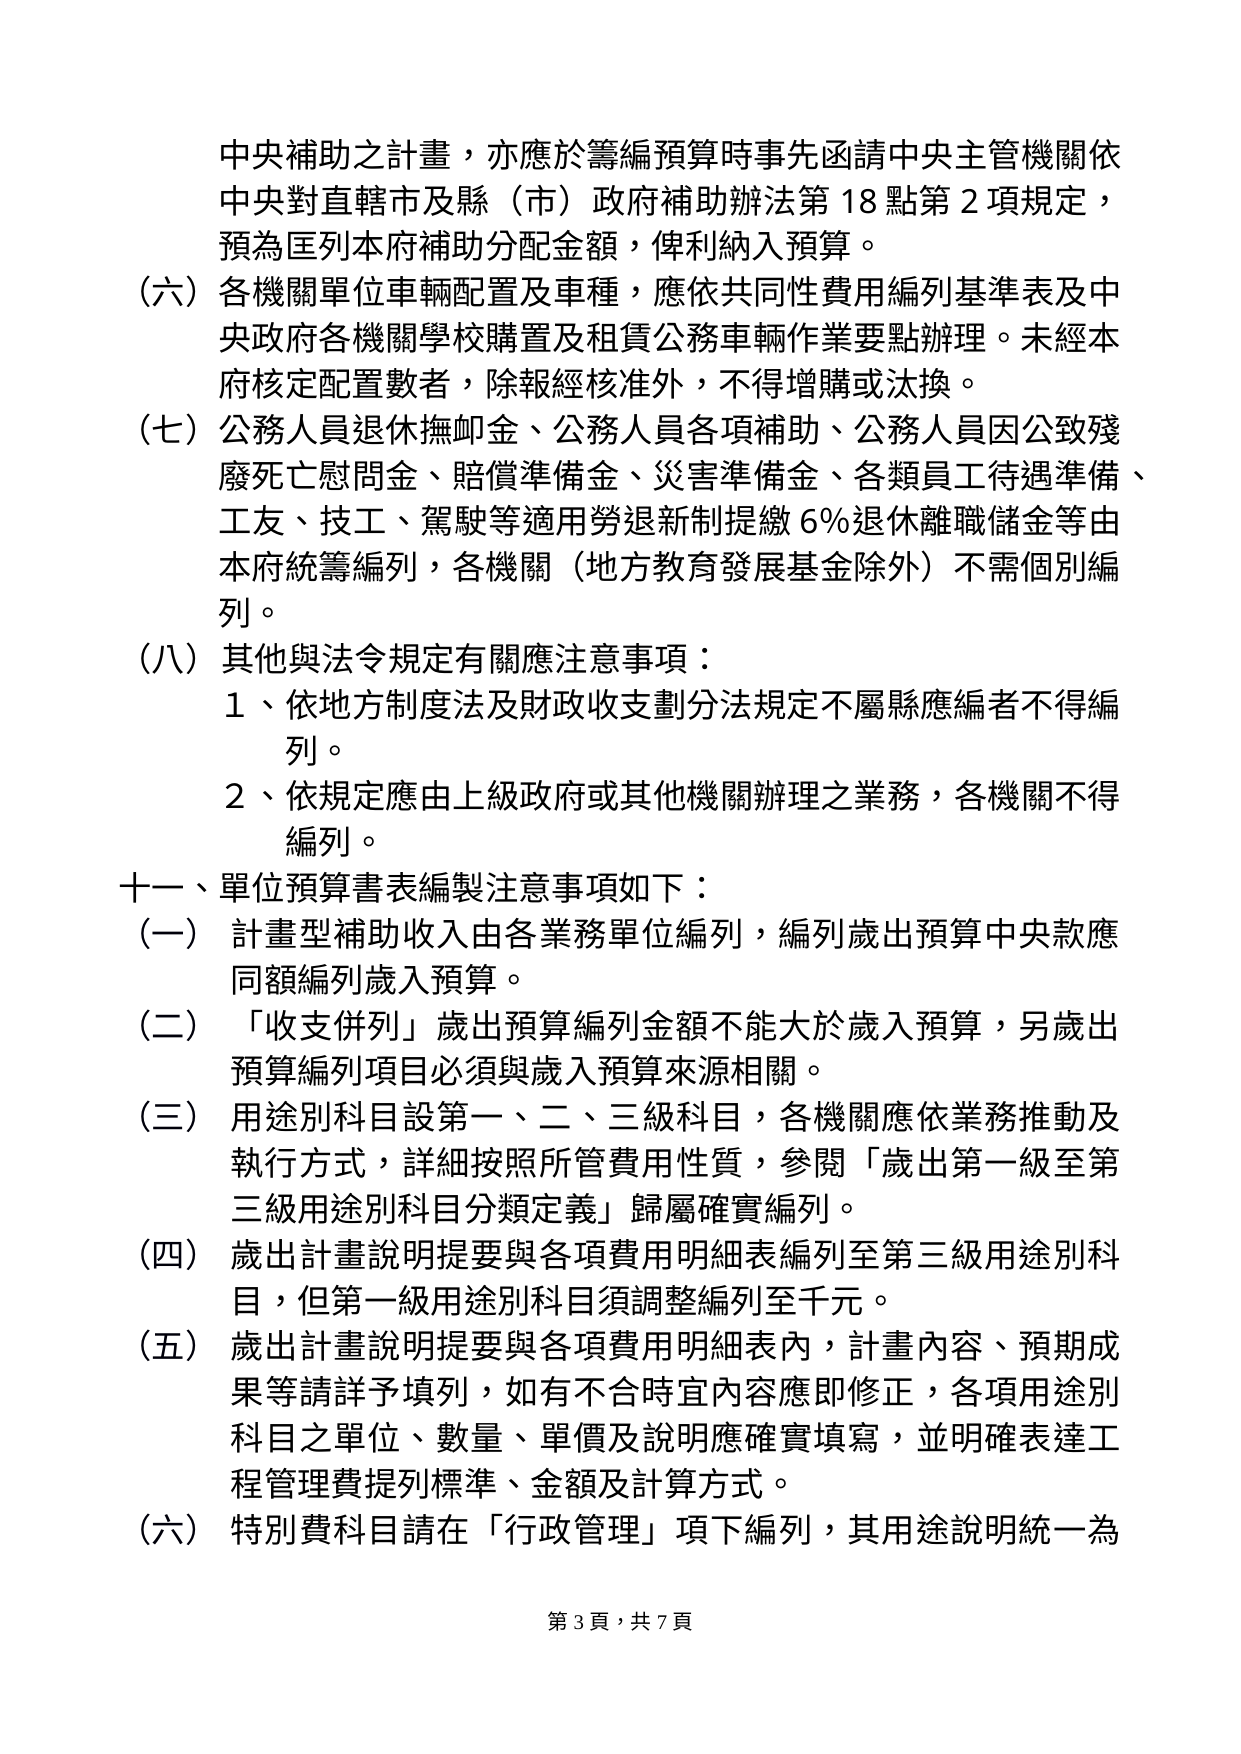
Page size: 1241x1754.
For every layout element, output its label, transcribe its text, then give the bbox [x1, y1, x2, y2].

list 計畫型補助收入由各業務單位編列，編列歲出預算中央款應同額編列歲入預算。 [118, 910, 1122, 1001]
list 用途別科目設第一、二、三級科目，各機關應依業務推動及執行方式，詳細按照所管費用性質，參閱「歲出第一級至第三級用途別科目分類定義」歸屬確實編列。 [118, 1093, 1122, 1231]
list 「收支併列」歲出預算編列金額不能大於歲入預算，另歲出預算編列項目必須與歲入預算來源相關。 [118, 1001, 1122, 1093]
list 歲出計畫說明提要與各項費用明細表編列至第三級用途別科目，但第一級用途別科目須調整編列至千元。 [118, 1231, 1122, 1322]
list 歲出計畫說明提要與各項費用明細表內，計畫內容、預期成果等請詳予填列，如有不合時宜內容應即修正，各項用途別科目之單位、數量、單價及說明應確實填寫，並明確表達工程管理費提列標準、金額及計算方式。 [118, 1322, 1122, 1506]
list 依規定應由上級政府或其他機關辦理之業務，各機關不得編列。 [218, 772, 1122, 864]
text 十一、單位預算書表編製注意事項如下： [118, 864, 1122, 910]
list 其他與法令規定有關應注意事項： [118, 635, 1122, 681]
list 特別費科目請在「行政管理」項下編列，其用途說明統一為 [118, 1506, 1122, 1551]
text （七）公務人員退休撫卹金、公務人員各項補助、公務人員因公致殘廢死亡慰問金、賠償準備金、災害準備金、各類員工待遇準備、工友、技工、駕駛等適用勞退新制提繳6％退休離職儲金等由本府統籌編列，各機關（地方教育發展基金除外）不需個別編列。 [118, 406, 1122, 635]
text （六）各機關單位車輛配置及車種，應依共同性費用編列基準表及中央政府各機關學校購置及租賃公務車輛作業要點辦理。未經本府核定配置數者，除報經核准外，不得增購或汰換。 [118, 268, 1122, 406]
text 中央補助之計畫，亦應於籌編預算時事先函請中央主管機關依中央對直轄市及縣（市）政府補助辦法第18點第2項規定，預為匡列本府補助分配金額，俾利納入預算。 [118, 131, 1122, 268]
list 依地方制度法及財政收支劃分法規定不屬縣應編者不得編列。 [218, 681, 1122, 772]
